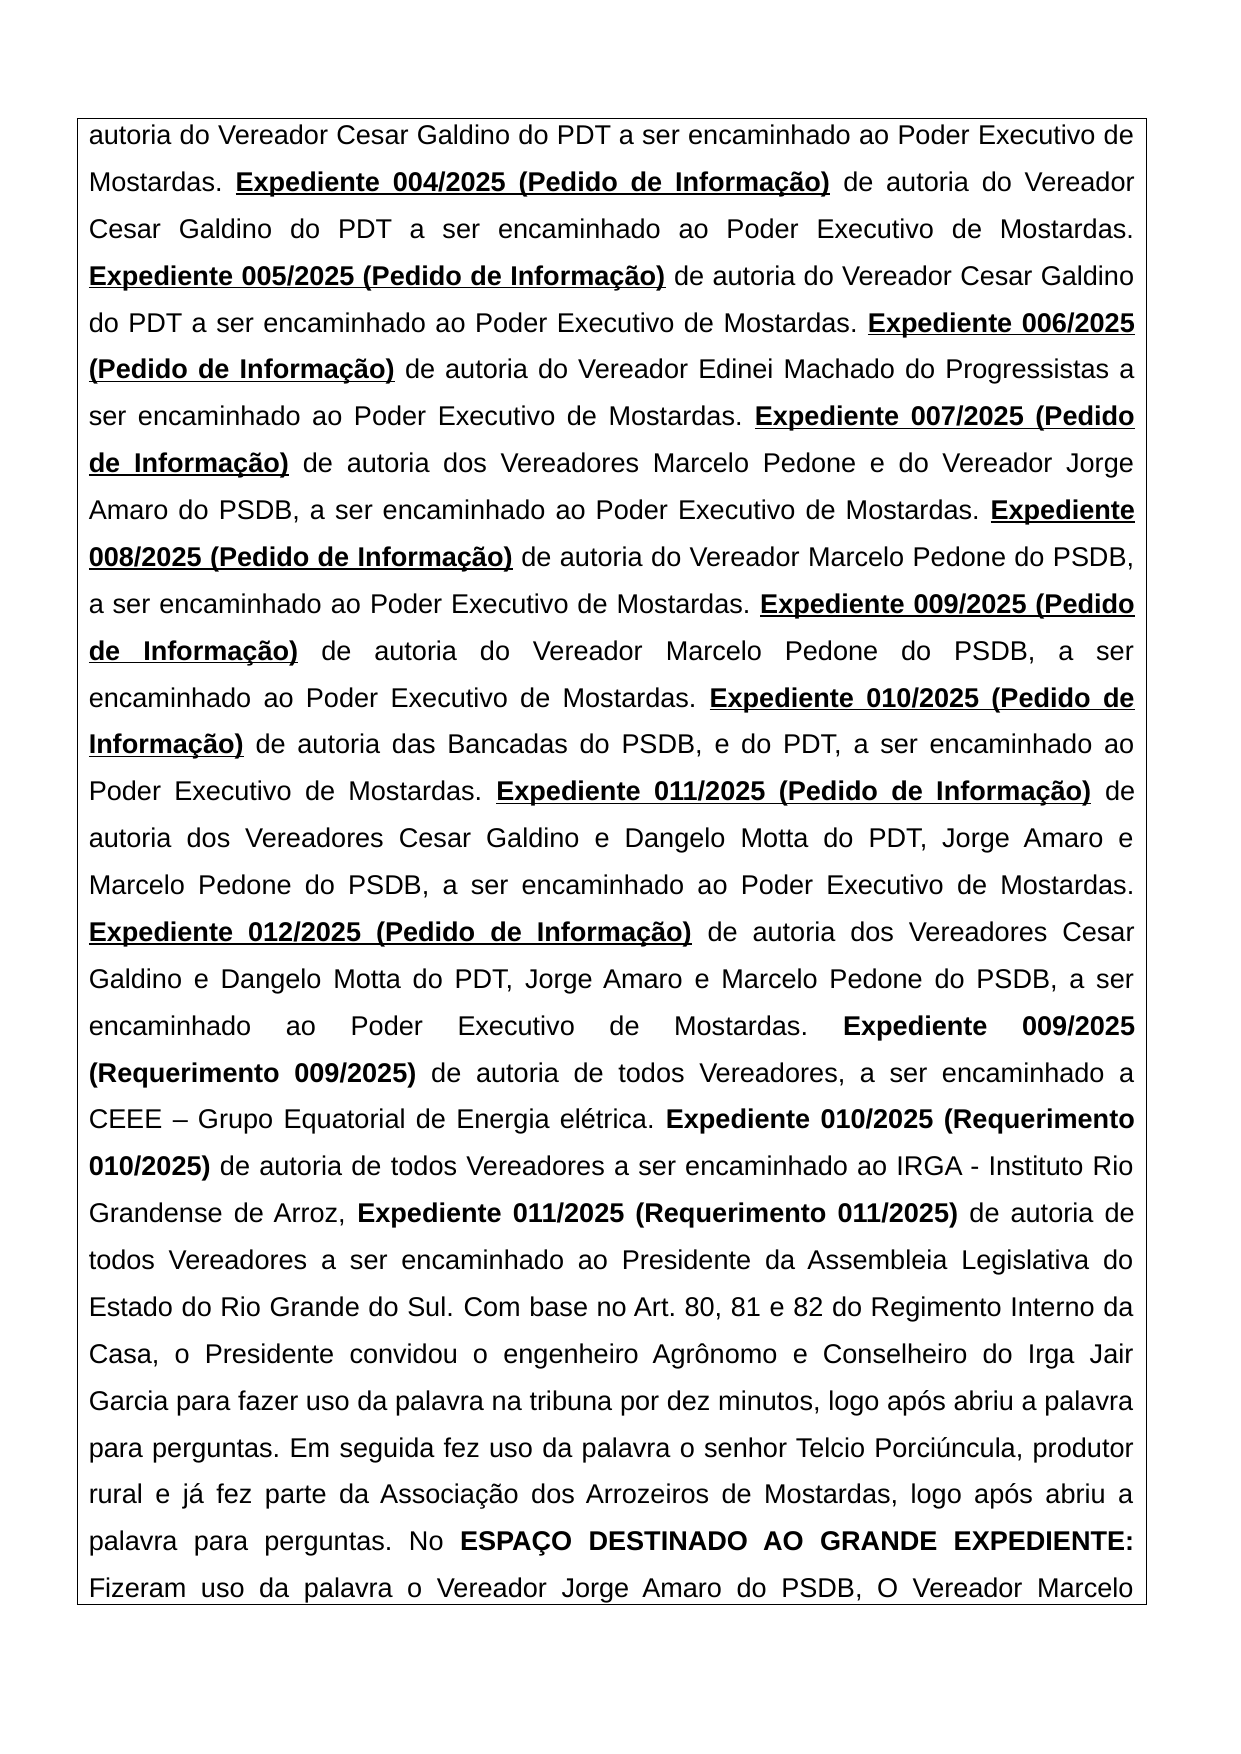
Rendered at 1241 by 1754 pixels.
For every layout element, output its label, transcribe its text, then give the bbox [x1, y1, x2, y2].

table_header autoria do Vereador Cesar Galdino do PDT a ser encaminhado ao Poder Executivo de Mostardas. Expediente 004/2025 (Pedido de Informação) de autoria do Vereador Cesar Galdino do PDT a ser encaminhado ao Poder Executivo de Mostardas. Expediente 005/2025 (Pedido de Informação) de autoria do Vereador Cesar Galdino do PDT a ser encaminhado ao Poder Executivo de Mostardas. Expediente 006/2025 (Pedido de Informação) de autoria do Vereador Edinei Machado do Progressistas a ser encaminhado ao Poder Executivo de Mostardas. Expediente 007/2025 (Pedido de Informação) de autoria dos Vereadores Marcelo Pedone e do Vereador Jorge Amaro do PSDB, a ser encaminhado ao Poder Executivo de Mostardas. Expediente 008/2025 (Pedido de Informação) de autoria do Vereador Marcelo Pedone do PSDB, a ser encaminhado ao Poder Executivo de Mostardas. Expediente 009/2025 (Pedido de Informação) de autoria do Vereador Marcelo Pedone do PSDB, a ser encaminhado ao Poder Executivo de Mostardas. Expediente 010/2025 (Pedido de Informação) de autoria das Bancadas do PSDB, e do PDT, a ser encaminhado ao Poder Executivo de Mostardas. Expediente 011/2025 (Pedido de Informação) de autoria dos Vereadores Cesar Galdino e Dangelo Motta do PDT, Jorge Amaro e Marcelo Pedone do PSDB, a ser encaminhado ao Poder Executivo de Mostardas. Expediente 012/2025 (Pedido de Informação) de autoria dos Vereadores Cesar Galdino e Dangelo Motta do PDT, Jorge Amaro e Marcelo Pedone do PSDB, a ser encaminhado ao Poder Executivo de Mostardas. Expediente 009/2025 (Requerimento 009/2025) de autoria de todos Vereadores, a ser encaminhado a CEEE – Grupo Equatorial de Energia elétrica. Expediente 010/2025 (Requerimento 010/2025) de autoria de todos Vereadores a ser encaminhado ao IRGA - Instituto Rio Grandense de Arroz, Expediente 011/2025 (Requerimento 011/2025) de autoria de todos Vereadores a ser encaminhado ao Presidente da Assembleia Legislativa do Estado do Rio Grande do Sul. Com base no Art. 80, 81 e 82 do Regimento Interno da Casa, o Presidente convidou o engenheiro Agrônomo e Conselheiro do Irga Jair Garcia para fazer uso da palavra na tribuna por dez minutos, logo após abriu a palavra para perguntas. Em seguida fez uso da palavra o senhor Telcio Porciúncula, produtor rural e já fez parte da Associação dos Arrozeiros de Mostardas, logo após abriu a palavra para perguntas. No ESPAÇO DESTINADO AO GRANDE EXPEDIENTE: Fizeram uso da palavra o Vereador Jorge Amaro do PSDB, O Vereador Marcelo [78, 119, 1146, 1603]
